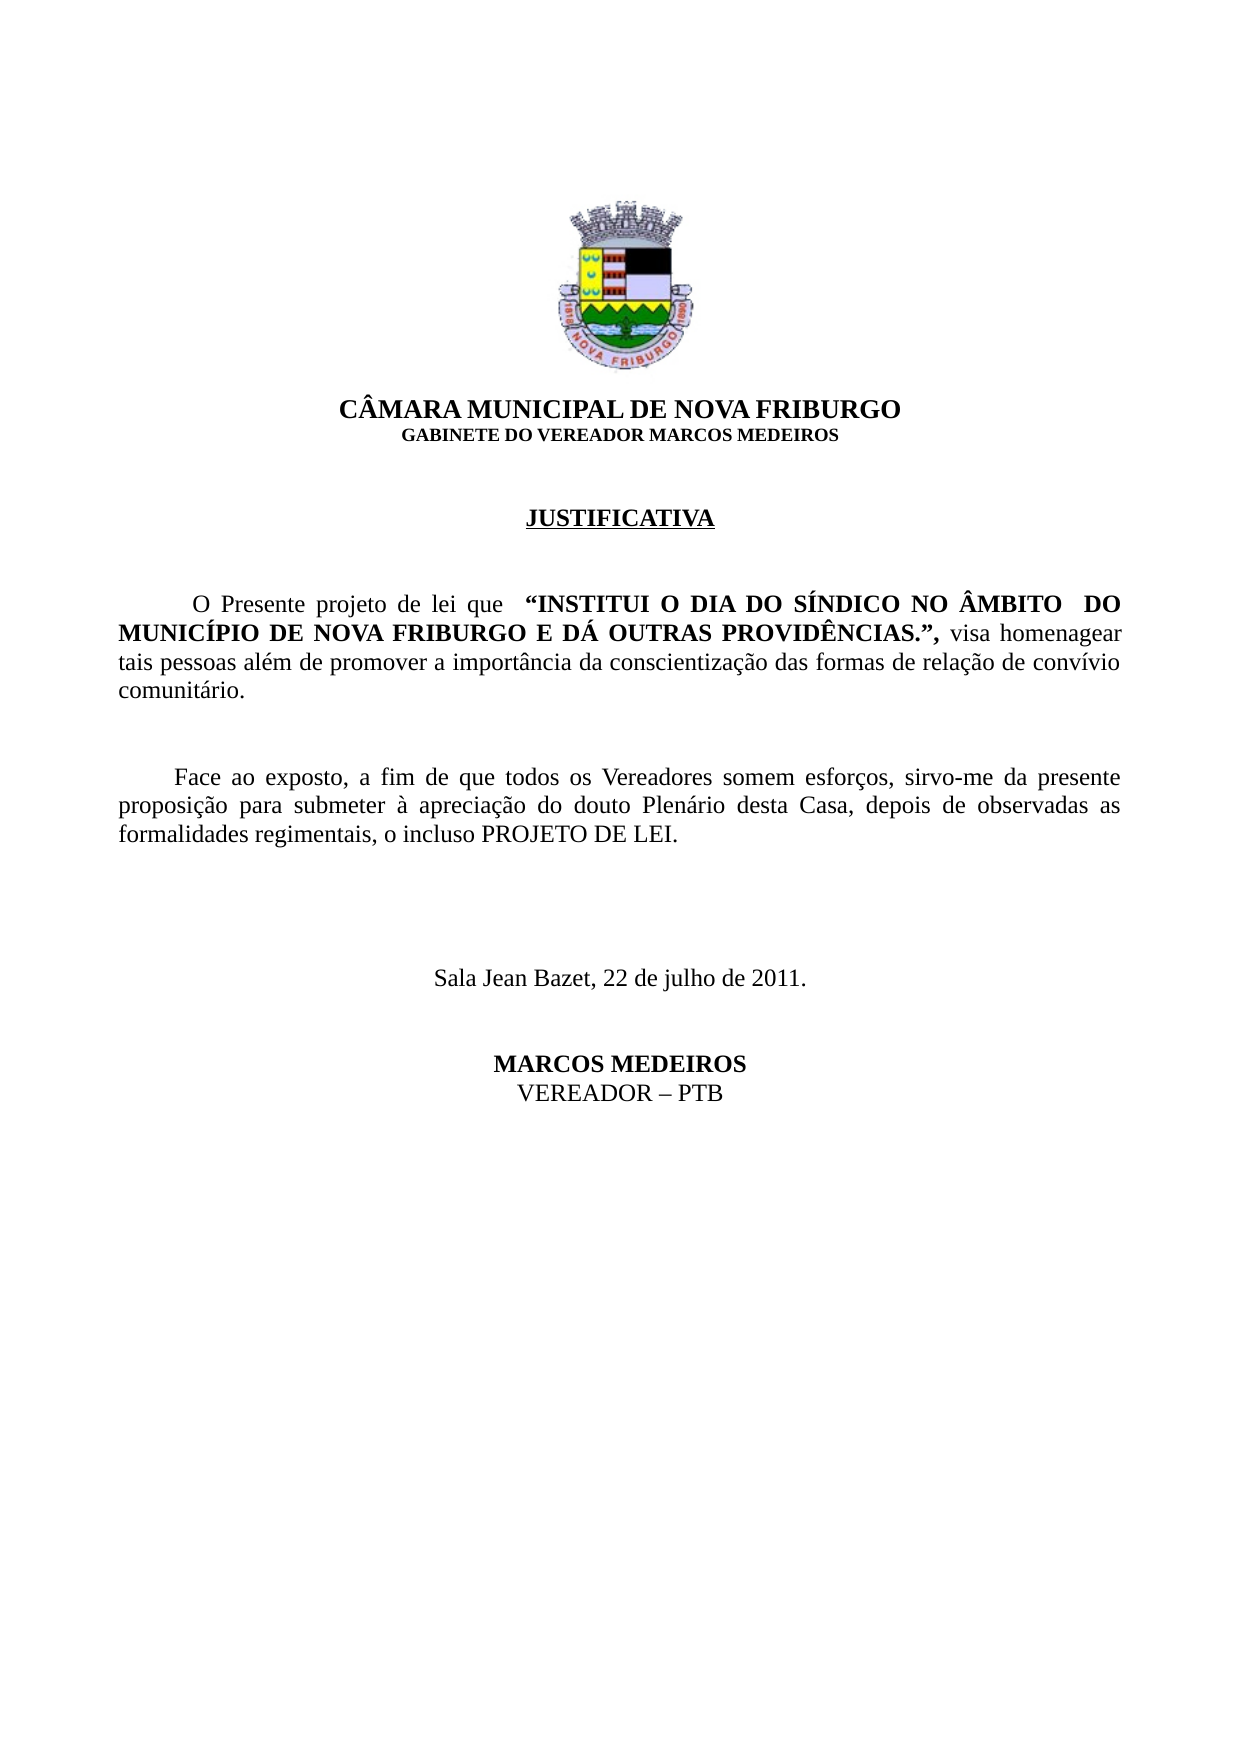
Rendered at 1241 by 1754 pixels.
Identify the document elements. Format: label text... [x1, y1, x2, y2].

text MARCOS MEDEIROS [118, 1049, 1122, 1078]
text GABINETE DO VEREADOR MARCOS MEDEIROS [118, 424, 1122, 446]
text JUSTIFICATIVA [118, 503, 1122, 532]
picture [537, 184, 703, 384]
text O Presente projeto de lei que “INSTITUI O DIA DO SÍNDICO NO ÂMBITO DO MUNICÍPIO DE NOVA FRIBURGO E DÁ OUTRAS PROVIDÊNCIAS.”, visa homenagear tais pessoas além de promover a importância da conscientização das formas de relação de convívio comunitário. [118, 589, 1122, 704]
text Face ao exposto, a fim de que todos os Vereadores somem esforços, sirvo-me da presente proposição para submeter à apreciação do douto Plenário desta Casa, depois de observadas as formalidades regimentais, o incluso PROJETO DE LEI. [118, 762, 1122, 848]
text CÂMARA MUNICIPAL DE NOVA FRIBURGO [118, 393, 1122, 424]
text Sala Jean Bazet, 22 de julho de 2011. [118, 963, 1122, 992]
text VEREADOR – PTB [118, 1078, 1122, 1107]
